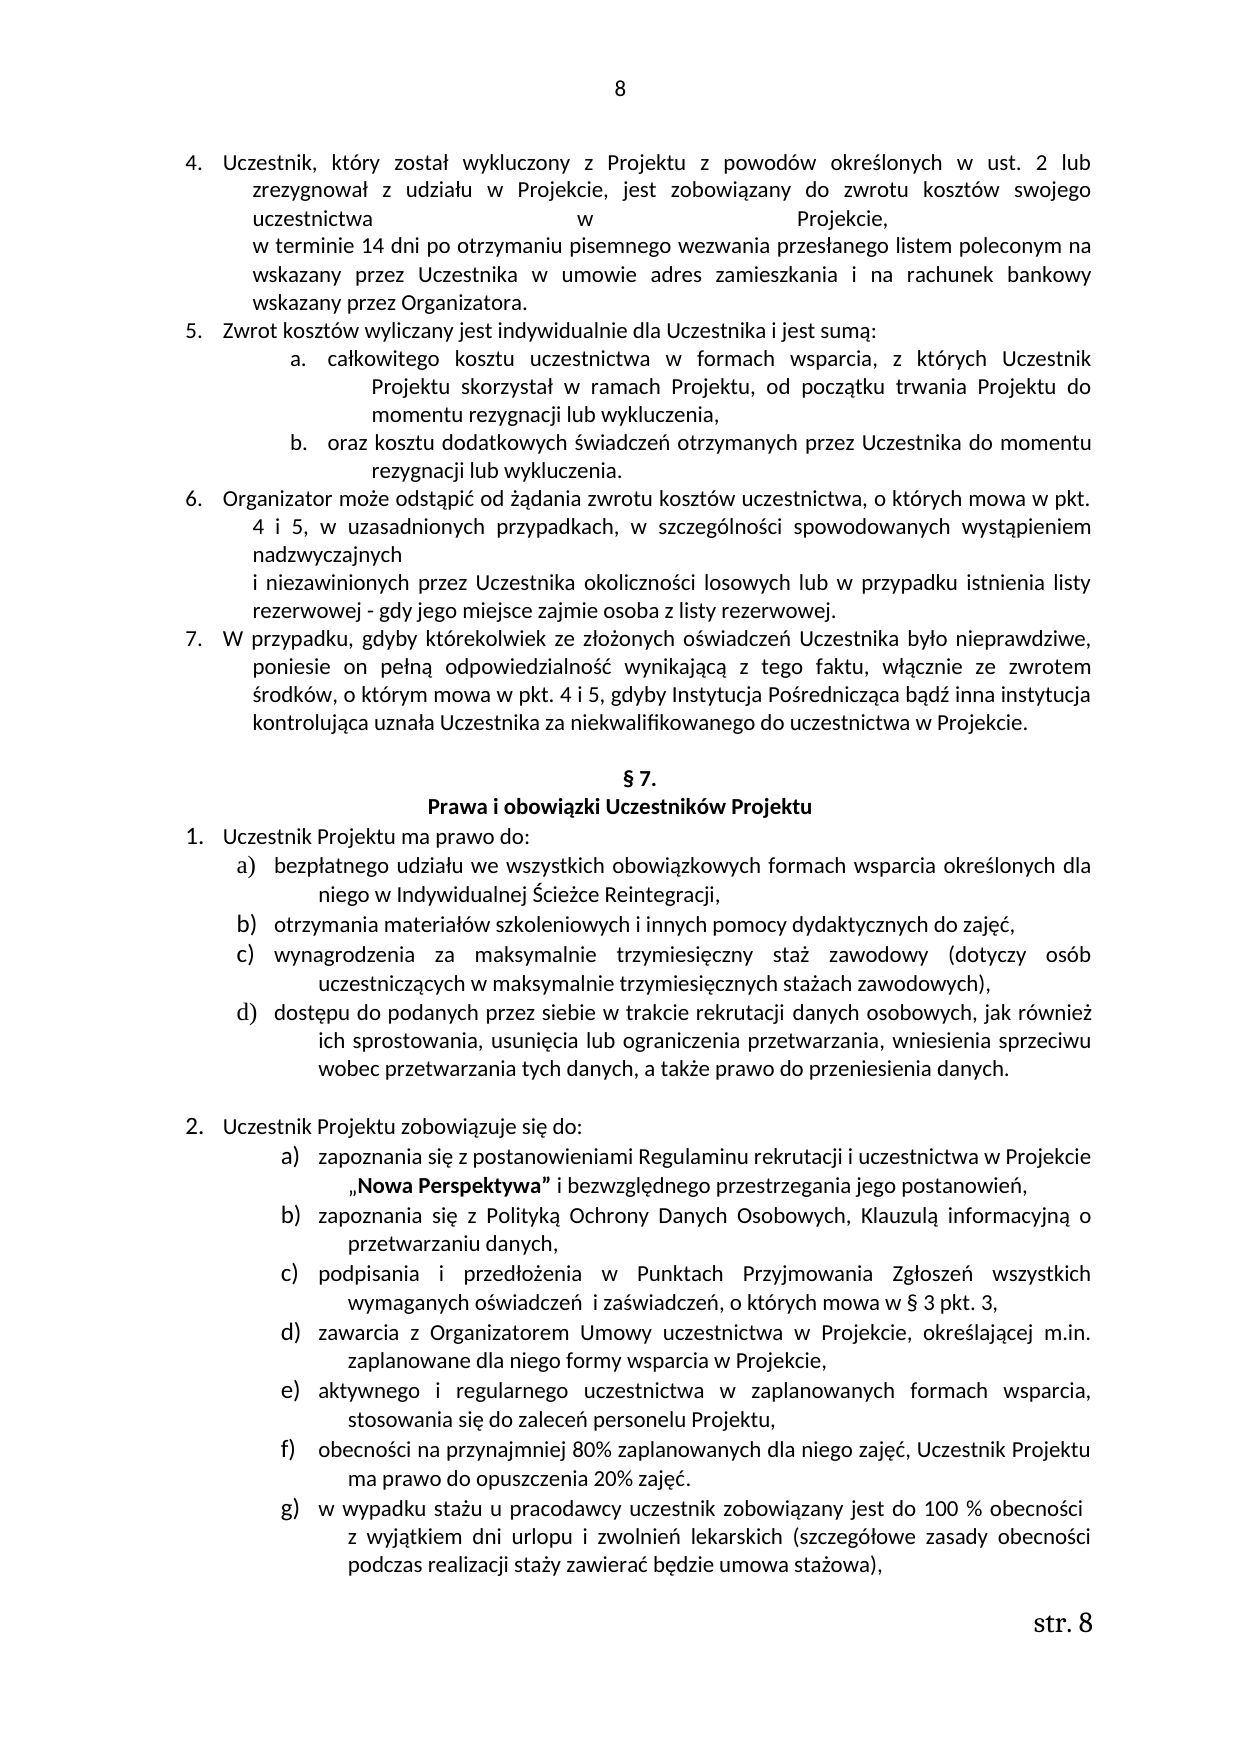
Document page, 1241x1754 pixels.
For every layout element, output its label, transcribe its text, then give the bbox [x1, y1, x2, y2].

list Uczestnik Projektu ma prawo do: [185, 820, 1093, 851]
list całkowitego kosztu uczestnictwa w formach wsparcia, z których Uczestnik Projektu skorzystał w ramach Projektu, od początku trwania Projektu do momentu rezygnacji lub wykluczenia, [290, 344, 1093, 428]
list obecności na przynajmniej 80% zaplanowanych dla niego zajęć, Uczestnik Projektu ma prawo do opuszczenia 20% zajęć. [281, 1433, 1093, 1492]
list oraz kosztu dodatkowych świadczeń otrzymanych przez Uczestnika do momentu rezygnacji lub wykluczenia. [290, 428, 1093, 484]
list bezpłatnego udziału we wszystkich obowiązkowych formach wsparcia określonych dla niego w Indywidualnej Ścieżce Reintegracji, [236, 851, 1093, 908]
list Uczestnik, który został wykluczony z Projektu z powodów określonych w ust. 2 lub zrezygnował z udziału w Projekcie, jest zobowiązany do zwrotu kosztów swojego uczestnictwa w Projekcie, w terminie 14 dni po otrzymaniu pisemnego wezwania przesłanego listem poleconym na wskazany przez Uczestnika w umowie adres zamieszkania i na rachunek bankowy wskazany przez Organizatora. [185, 148, 1093, 316]
text Prawa i obowiązki Uczestników Projektu [148, 792, 1093, 820]
list podpisania i przedłożenia w Punktach Przyjmowania Zgłoszeń wszystkich wymaganych oświadczeń i zaświadczeń, o których mowa w § 3 pkt. 3, [281, 1257, 1093, 1316]
list dostępu do podanych przez siebie w trakcie rekrutacji danych osobowych, jak również ich sprostowania, usunięcia lub ograniczenia przetwarzania, wniesienia sprzeciwu wobec przetwarzania tych danych, a także prawo do przeniesienia danych. [236, 997, 1093, 1082]
list zapoznania się z Polityką Ochrony Danych Osobowych, Klauzulą informacyjną o przetwarzaniu danych, [281, 1199, 1093, 1257]
list W przypadku, gdyby którekolwiek ze złożonych oświadczeń Uczestnika było nieprawdziwe, poniesie on pełną odpowiedzialność wynikającą z tego faktu, włącznie ze zwrotem środków, o którym mowa w pkt. 4 i 5, gdyby Instytucja Pośrednicząca bądź inna instytucja kontrolująca uznała Uczestnika za niekwalifikowanego do uczestnictwa w Projekcie. [185, 624, 1093, 736]
list Organizator może odstąpić od żądania zwrotu kosztów uczestnictwa, o których mowa w pkt. 4 i 5, w uzasadnionych przypadkach, w szczególności spowodowanych wystąpieniem nadzwyczajnych i niezawinionych przez Uczestnika okoliczności losowych lub w przypadku istnienia listy rezerwowej - gdy jego miejsce zajmie osoba z listy rezerwowej. [185, 484, 1093, 624]
list zapoznania się z postanowieniami Regulaminu rekrutacji i uczestnictwa w Projekcie „Nowa Perspektywa” i bezwzględnego przestrzegania jego postanowień, [281, 1140, 1093, 1199]
list w wypadku stażu u pracodawcy uczestnik zobowiązany jest do 100 % obecności z wyjątkiem dni urlopu i zwolnień lekarskich (szczegółowe zasady obecności podczas realizacji staży zawierać będzie umowa stażowa), [281, 1492, 1093, 1578]
list Zwrot kosztów wyliczany jest indywidualnie dla Uczestnika i jest sumą: [185, 316, 1093, 344]
list aktywnego i regularnego uczestnictwa w zaplanowanych formach wsparcia, stosowania się do zaleceń personelu Projektu, [281, 1374, 1093, 1433]
list otrzymania materiałów szkoleniowych i innych pomocy dydaktycznych do zajęć, [236, 908, 1093, 938]
text § 7. [187, 764, 1093, 792]
list wynagrodzenia za maksymalnie trzymiesięczny staż zawodowy (dotyczy osób uczestniczących w maksymalnie trzymiesięcznych stażach zawodowych), [236, 938, 1093, 997]
list zawarcia z Organizatorem Umowy uczestnictwa w Projekcie, określającej m.in. zaplanowane dla niego formy wsparcia w Projekcie, [281, 1316, 1093, 1374]
list Uczestnik Projektu zobowiązuje się do: [185, 1110, 1093, 1140]
